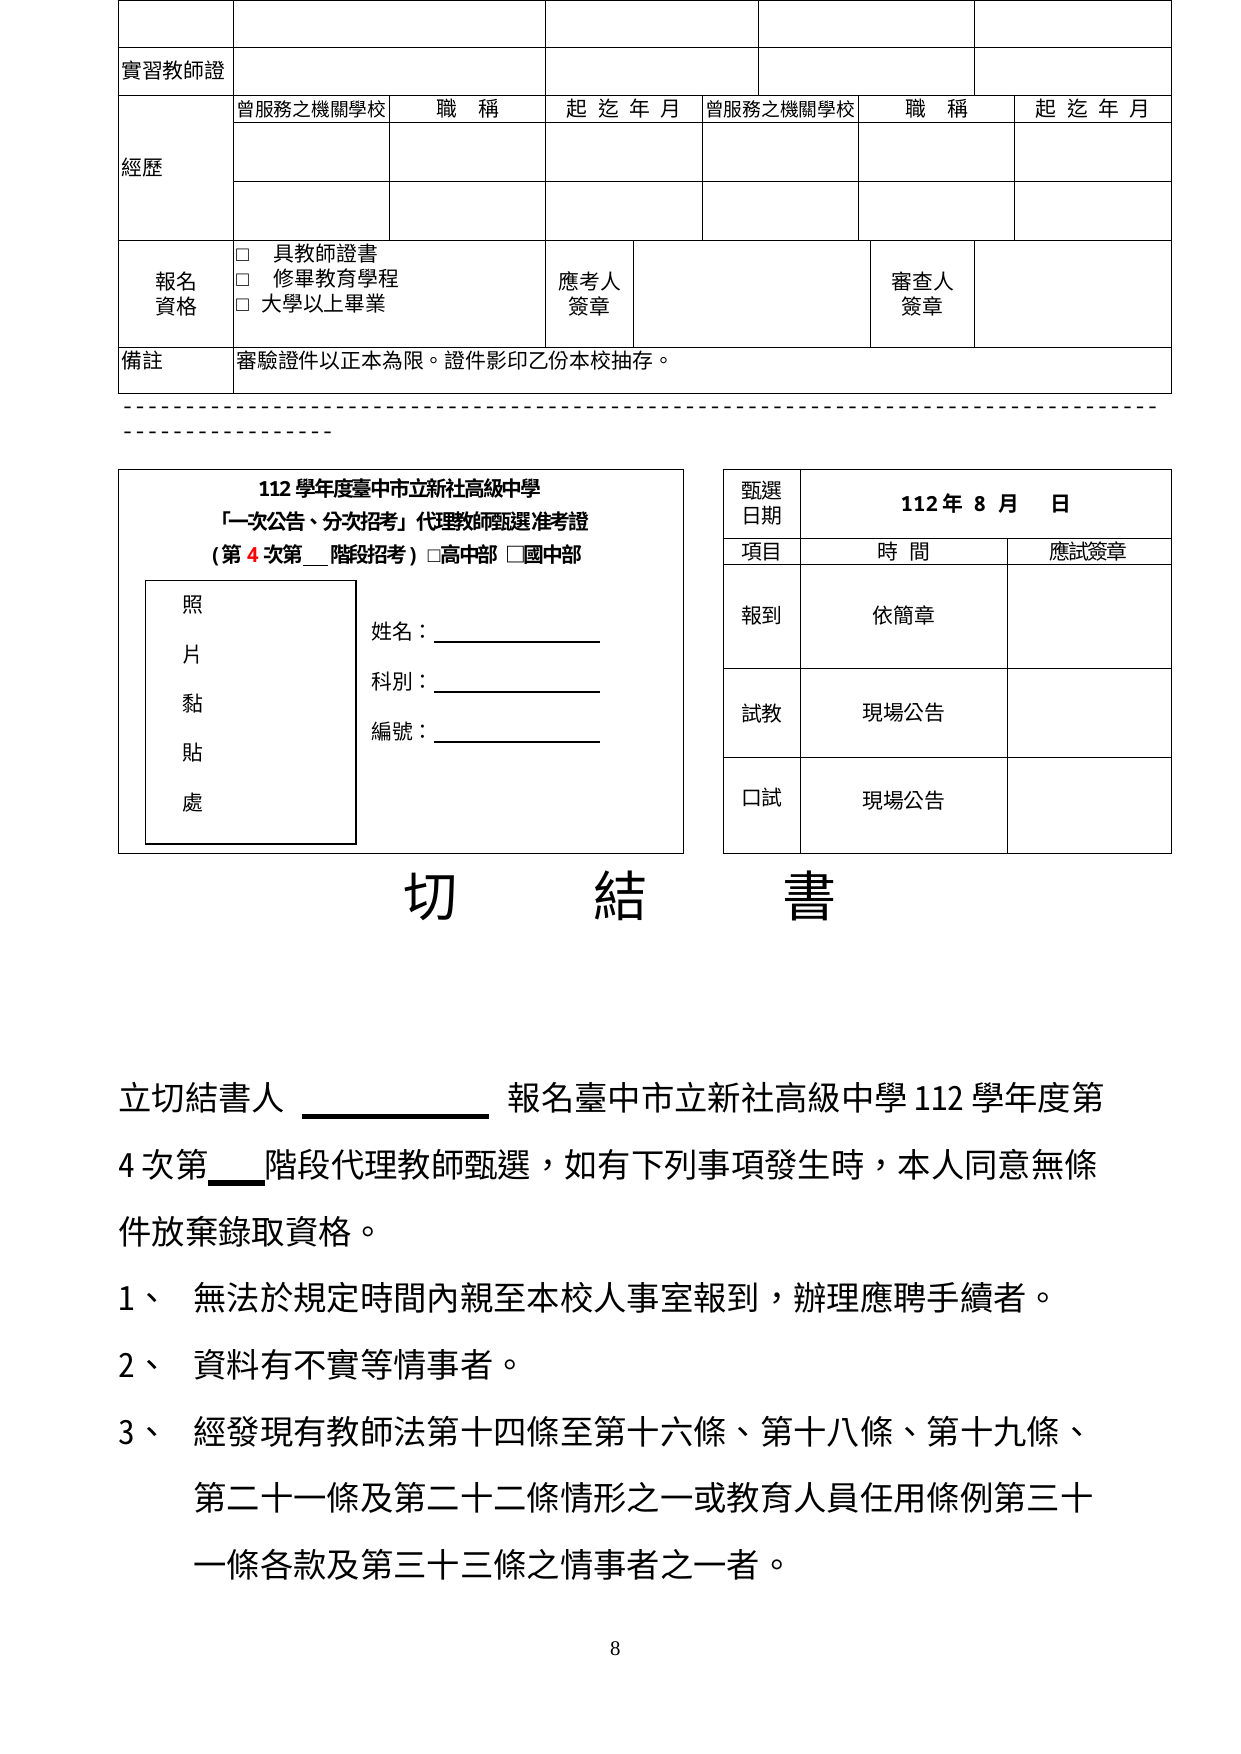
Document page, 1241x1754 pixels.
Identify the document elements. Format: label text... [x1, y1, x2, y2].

table_cell 曾服務之機關學校 [703, 96, 858, 122]
table_cell 項目 [724, 539, 800, 564]
table_cell [1008, 669, 1171, 757]
table_cell 112學年度臺中市立新社高級中學 「一次公告、分次招考」代理教師甄選准考證 (第4次第 階段招考) □高中部 □國中部 姓名： 科別： 編號： [119, 470, 683, 852]
text 立切結書人 報名臺中市立新社高級中學112學年度第4次第 階段代理教師甄選，如有下列事項發生時，本人同意無條件放棄錄取資格。 [118, 1057, 1122, 1257]
table_cell 口試 [724, 758, 800, 852]
table_cell [234, 48, 545, 94]
table_cell [703, 123, 858, 181]
table_cell [546, 182, 702, 240]
table_cell 依簡章 [801, 565, 1007, 668]
table_cell [234, 1, 545, 47]
table_cell [1008, 565, 1171, 668]
table_cell 試教 [724, 669, 800, 757]
table_cell 曾服務之機關學校 [234, 96, 389, 122]
table_cell 報到 [724, 565, 800, 668]
table_cell [759, 1, 974, 47]
table_cell [234, 182, 389, 240]
table_cell 備註 [119, 348, 233, 393]
table_cell [546, 123, 702, 181]
table_cell [1008, 758, 1171, 852]
table_cell 實習教師證 [119, 48, 233, 94]
table_cell ---------------------------------------------------------------------------------------------------- [118, 394, 1171, 468]
table_cell 起 迄 年 月 [546, 96, 702, 122]
table_cell 現場公告 [801, 758, 1007, 852]
table_cell [975, 1, 1171, 47]
text 切 結 書 [118, 853, 1122, 932]
table_cell 時 間 [801, 539, 1007, 564]
table_cell 職 稱 [859, 96, 1014, 122]
table_cell [703, 182, 858, 240]
table_cell [634, 241, 870, 347]
table_cell [1015, 123, 1171, 181]
table_cell [234, 123, 389, 181]
table_cell [859, 182, 1014, 240]
table_cell [119, 1, 233, 47]
table_cell 報名 資格 [119, 241, 233, 347]
table_cell [859, 123, 1014, 181]
table_cell 職 稱 [390, 96, 545, 122]
table_cell [1015, 182, 1171, 240]
list 資料有不實等情事者。 [118, 1324, 1122, 1391]
table_cell [975, 48, 1171, 94]
table_cell [975, 241, 1171, 347]
list 無法於規定時間內親至本校人事室報到，辦理應聘手續者。 [118, 1257, 1122, 1324]
table_cell 起 迄 年 月 [1015, 96, 1171, 122]
table_cell [759, 48, 974, 94]
table_cell 112年 8 月 日 [801, 470, 1171, 538]
list 經發現有教師法第十四條至第十六條、第十八條、第十九條、第二十一條及第二十二條情形之一或教育人員任用條例第三十一條各款及第三十三條之情事者之一者。 [118, 1391, 1122, 1591]
table_cell [390, 123, 545, 181]
table_cell [684, 469, 723, 852]
table_cell 應試簽章 [1008, 539, 1171, 564]
table_cell 審驗證件以正本為限。證件影印乙份本校抽存。 [234, 348, 1171, 393]
table_cell [546, 48, 758, 94]
table_cell [546, 1, 758, 47]
table_cell 甄選 日期 [724, 470, 800, 538]
table_cell 現場公告 [801, 669, 1007, 757]
table_cell 審查人 簽章 [871, 241, 974, 347]
table_cell [390, 182, 545, 240]
table_cell 經歷 [119, 96, 233, 240]
table_cell 具教師證書 修畢教育學程 □ 大學以上畢業 [234, 241, 545, 347]
table_cell 應考人 簽章 [546, 241, 633, 347]
